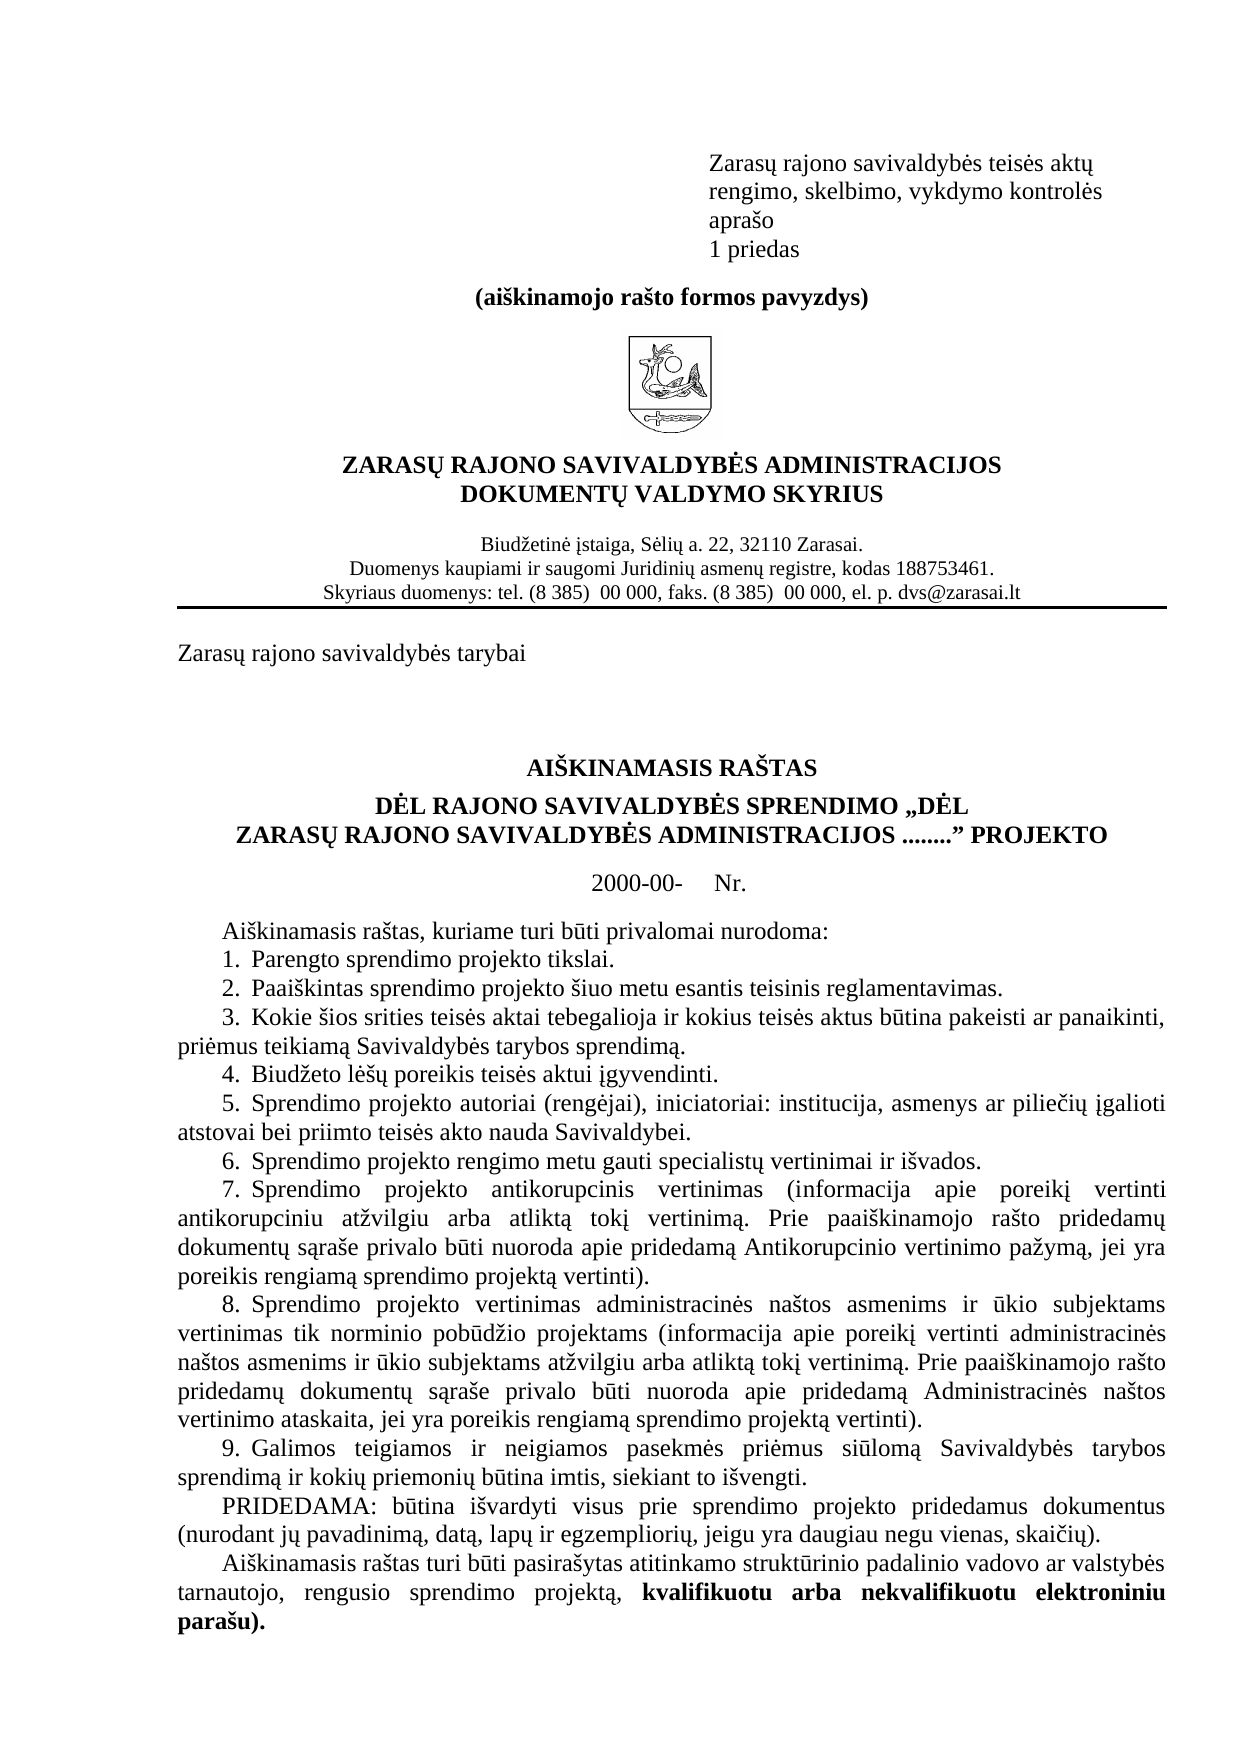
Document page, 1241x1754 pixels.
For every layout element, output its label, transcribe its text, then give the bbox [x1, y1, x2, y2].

text 1 priedas [709, 234, 1167, 263]
text rengimo, skelbimo, vykdymo kontrolės aprašo [709, 176, 1167, 234]
text ZARASŲ RAJONO SAVIVALDYBĖS ADMINISTRACIJOS ........” PROJEKTO [177, 820, 1167, 849]
text 4. Biudžeto lėšų poreikis teisės aktui įgyvendinti. [177, 1059, 1167, 1088]
text Aiškinamasis raštas, kuriame turi būti privalomai nurodoma: [177, 916, 1167, 944]
text 2000-00- Nr. [177, 868, 1167, 897]
text 2. Paaiškintas sprendimo projekto šiuo metu esantis teisinis reglamentavimas. [177, 973, 1167, 1002]
subtitle Biudžetinė įstaiga, Sėlių a. 22, 32110 Zarasai. [177, 532, 1167, 556]
text DĖL RAJONO SAVIVALDYBĖS SPRENDIMO „DĖL [177, 791, 1167, 820]
text 3. Kokie šios srities teisės aktai tebegalioja ir kokius teisės aktus būtina pakeisti ar panaikinti, priėmus teikiamą Savivaldybės tarybos sprendimą. [177, 1002, 1167, 1059]
text 8. Sprendimo projekto vertinimas administracinės naštos asmenims ir ūkio subjektams vertinimas tik norminio pobūdžio projektams (informacija apie poreikį vertinti administracinės naštos asmenims ir ūkio subjektams atžvilgiu arba atliktą tokį vertinimą. Prie paaiškinamojo rašto pridedamų dokumentų sąraše privalo būti nuoroda apie pridedamą Administracinės naštos vertinimo ataskaita, jei yra poreikis rengiamą sprendimo projektą vertinti). [177, 1289, 1167, 1433]
text Zarasų rajono savivaldybės teisės aktų [709, 148, 1167, 176]
text Skyriaus duomenys: tel. (8 385) 00 000, faks. (8 385) 00 000, el. p. dvs@zarasai.lt [177, 580, 1167, 606]
subtitle ZARASŲ RAJONO SAVIVALDYBĖS ADMINISTRACIJOS [177, 450, 1167, 479]
text 7. Sprendimo projekto antikorupcinis vertinimas (informacija apie poreikį vertinti antikorupciniu atžvilgiu arba atliktą tokį vertinimą. Prie paaiškinamojo rašto pridedamų dokumentų sąraše privalo būti nuoroda apie pridedamą Antikorupcinio vertinimo pažymą, jei yra poreikis rengiamą sprendimo projektą vertinti). [177, 1174, 1167, 1289]
text Aiškinamasis raštas turi būti pasirašytas atitinkamo struktūrinio padalinio vadovo ar valstybės tarnautojo, rengusio sprendimo projektą, kvalifikuotu arba nekvalifikuotu elektroniniu parašu). [177, 1548, 1167, 1634]
text 1. Parengto sprendimo projekto tikslai. [177, 944, 1167, 973]
subtitle DOKUMENTŲ VALDYMO skyrius [177, 479, 1167, 508]
text PRIDEDAMA: būtina išvardyti visus prie sprendimo projekto pridedamus dokumentus (nurodant jų pavadinimą, datą, lapų ir egzempliorių, jeigu yra daugiau negu vienas, skaičių). [177, 1491, 1167, 1548]
text Zarasų rajono savivaldybės tarybai [177, 638, 1167, 667]
text 5. Sprendimo projekto autoriai (rengėjai), iniciatoriai: institucija, asmenys ar piliečių įgalioti atstovai bei priimto teisės akto nauda Savivaldybei. [177, 1088, 1167, 1146]
text (aiškinamojo rašto formos pavyzdys) [177, 282, 1167, 311]
text AIŠKINAMASIS RAŠTAS [177, 753, 1167, 782]
text 6. Sprendimo projekto rengimo metu gauti specialistų vertinimai ir išvados. [177, 1146, 1167, 1174]
subtitle Duomenys kaupiami ir saugomi Juridinių asmenų registre, kodas 188753461. [177, 556, 1167, 580]
text 9. Galimos teigiamos ir neigiamos pasekmės priėmus siūlomą Savivaldybės tarybos sprendimą ir kokių priemonių būtina imtis, siekiant to išvengti. [177, 1433, 1167, 1491]
